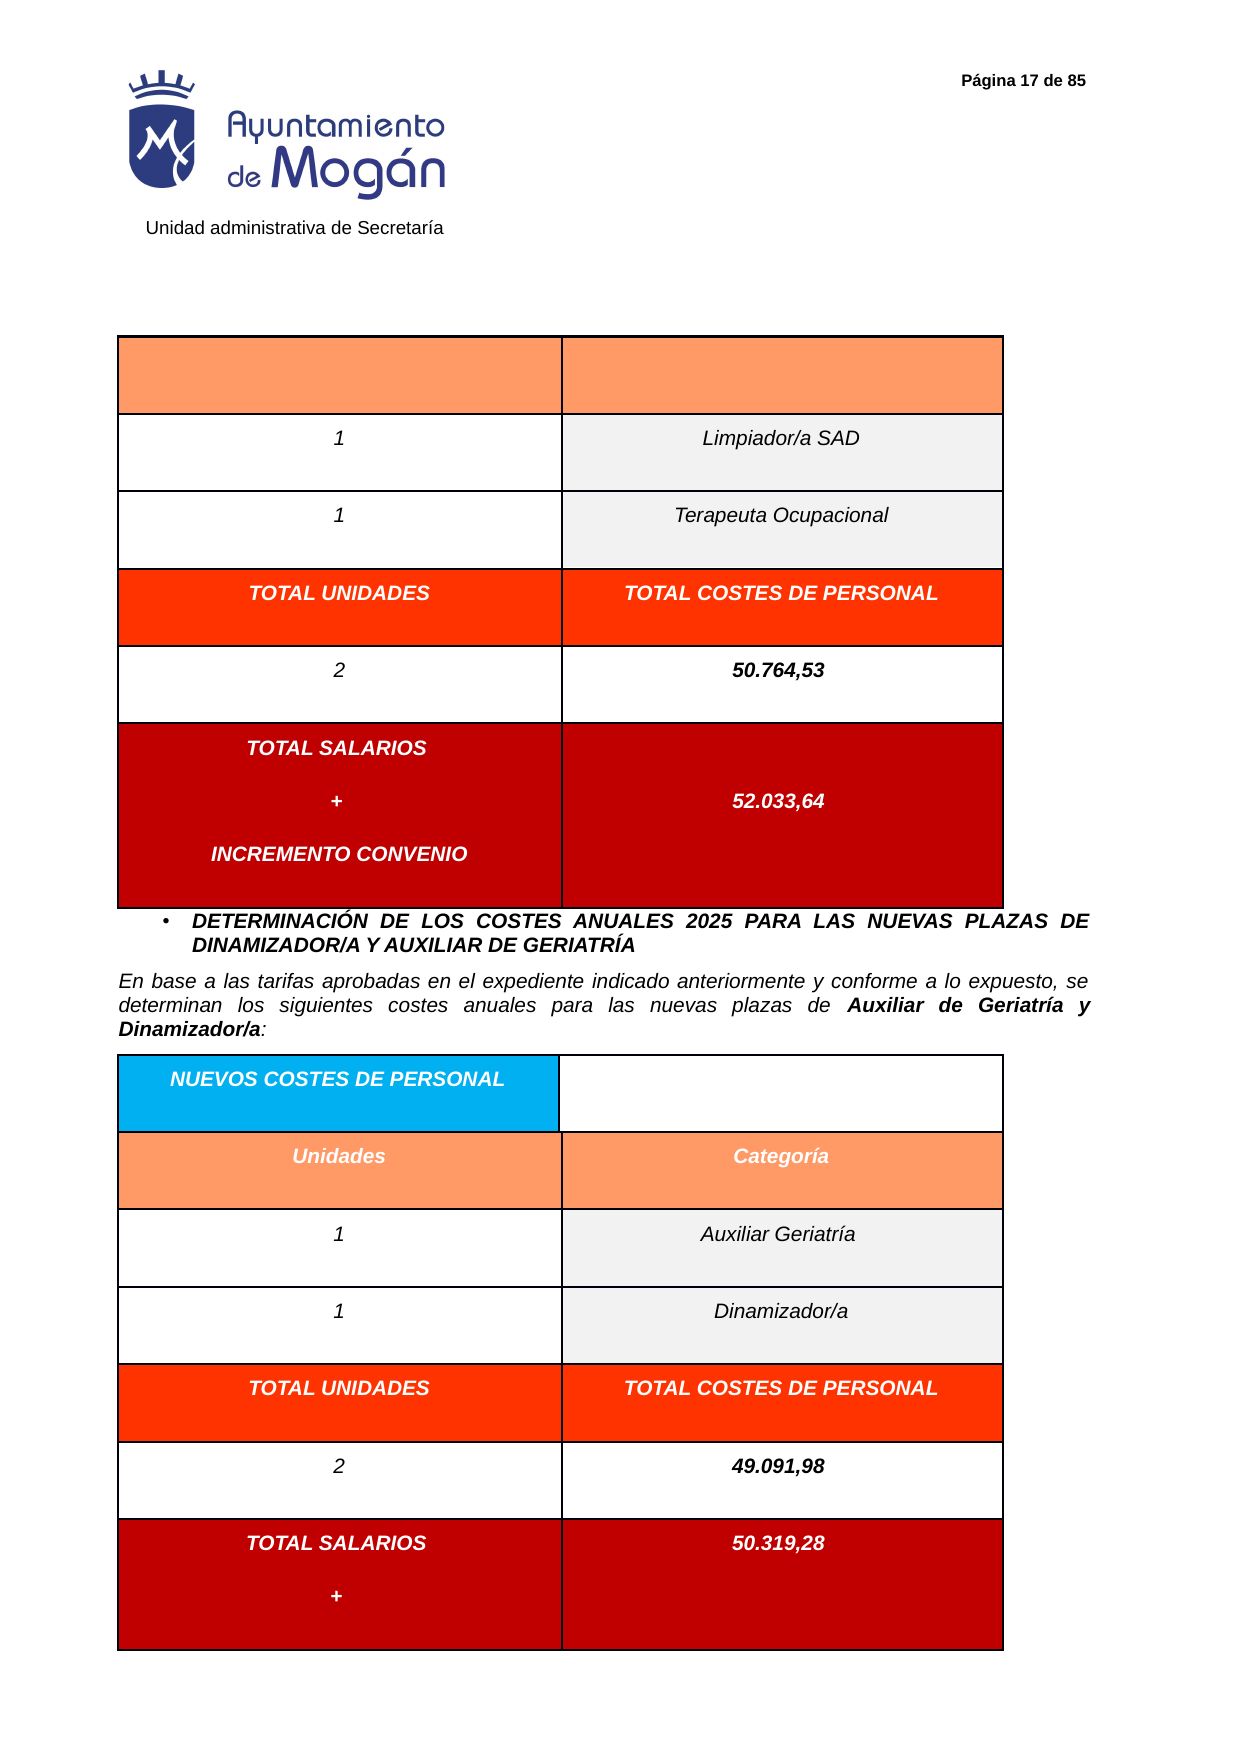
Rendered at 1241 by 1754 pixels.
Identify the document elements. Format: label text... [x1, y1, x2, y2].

table_cell 50.764,53 [563, 647, 1002, 722]
table_cell TOTAL UNIDADES [119, 1365, 561, 1441]
table_cell Dinamizador/a [563, 1288, 1002, 1363]
table_cell Auxiliar Geriatría [563, 1210, 1002, 1286]
picture [128, 70, 445, 206]
table_cell Categoría [563, 1133, 1002, 1208]
table_cell 50.319,28 [563, 1520, 1002, 1649]
table_cell Limpiador/a SAD [563, 415, 1002, 490]
table_header [560, 1056, 1002, 1131]
table_cell 1 [119, 492, 561, 567]
table_cell Terapeuta Ocupacional [563, 492, 1002, 567]
table_cell [563, 338, 1002, 413]
table_cell TOTAL UNIDADES [119, 570, 561, 645]
table_cell TOTAL COSTES DE PERSONAL [563, 570, 1002, 645]
table_cell 49.091,98 [563, 1443, 1002, 1518]
table_cell 1 [119, 1210, 561, 1286]
table_cell 2 [119, 1443, 561, 1518]
table_cell TOTAL SALARIOS + [119, 1520, 561, 1649]
table_cell 1 [119, 1288, 561, 1363]
table_cell [119, 338, 561, 413]
table_header NUEVOS COSTES DE PERSONAL [119, 1056, 558, 1131]
table_cell Unidades [119, 1133, 561, 1208]
table_cell TOTAL COSTES DE PERSONAL [563, 1365, 1002, 1441]
table_cell 2 [119, 647, 561, 722]
table_cell 1 [119, 415, 561, 490]
table_cell TOTAL SALARIOS + INCREMENTO CONVENIO [119, 724, 561, 907]
list DETERMINACIÓN DE LOS COSTES ANUALES 2025 PARA LAS NUEVAS PLAZAS DE DINAMIZADOR/A Y AUXILIAR DE GERIATRÍA [162, 909, 1092, 957]
text En base a las tarifas aprobadas en el expediente indicado anteriormente y conforme a lo expuesto, se determinan los siguientes costes anuales para las nuevas plazas de Auxiliar de Geriatría y Dinamizador/a: [118, 969, 1092, 1041]
table_cell 52.033,64 [563, 724, 1002, 907]
